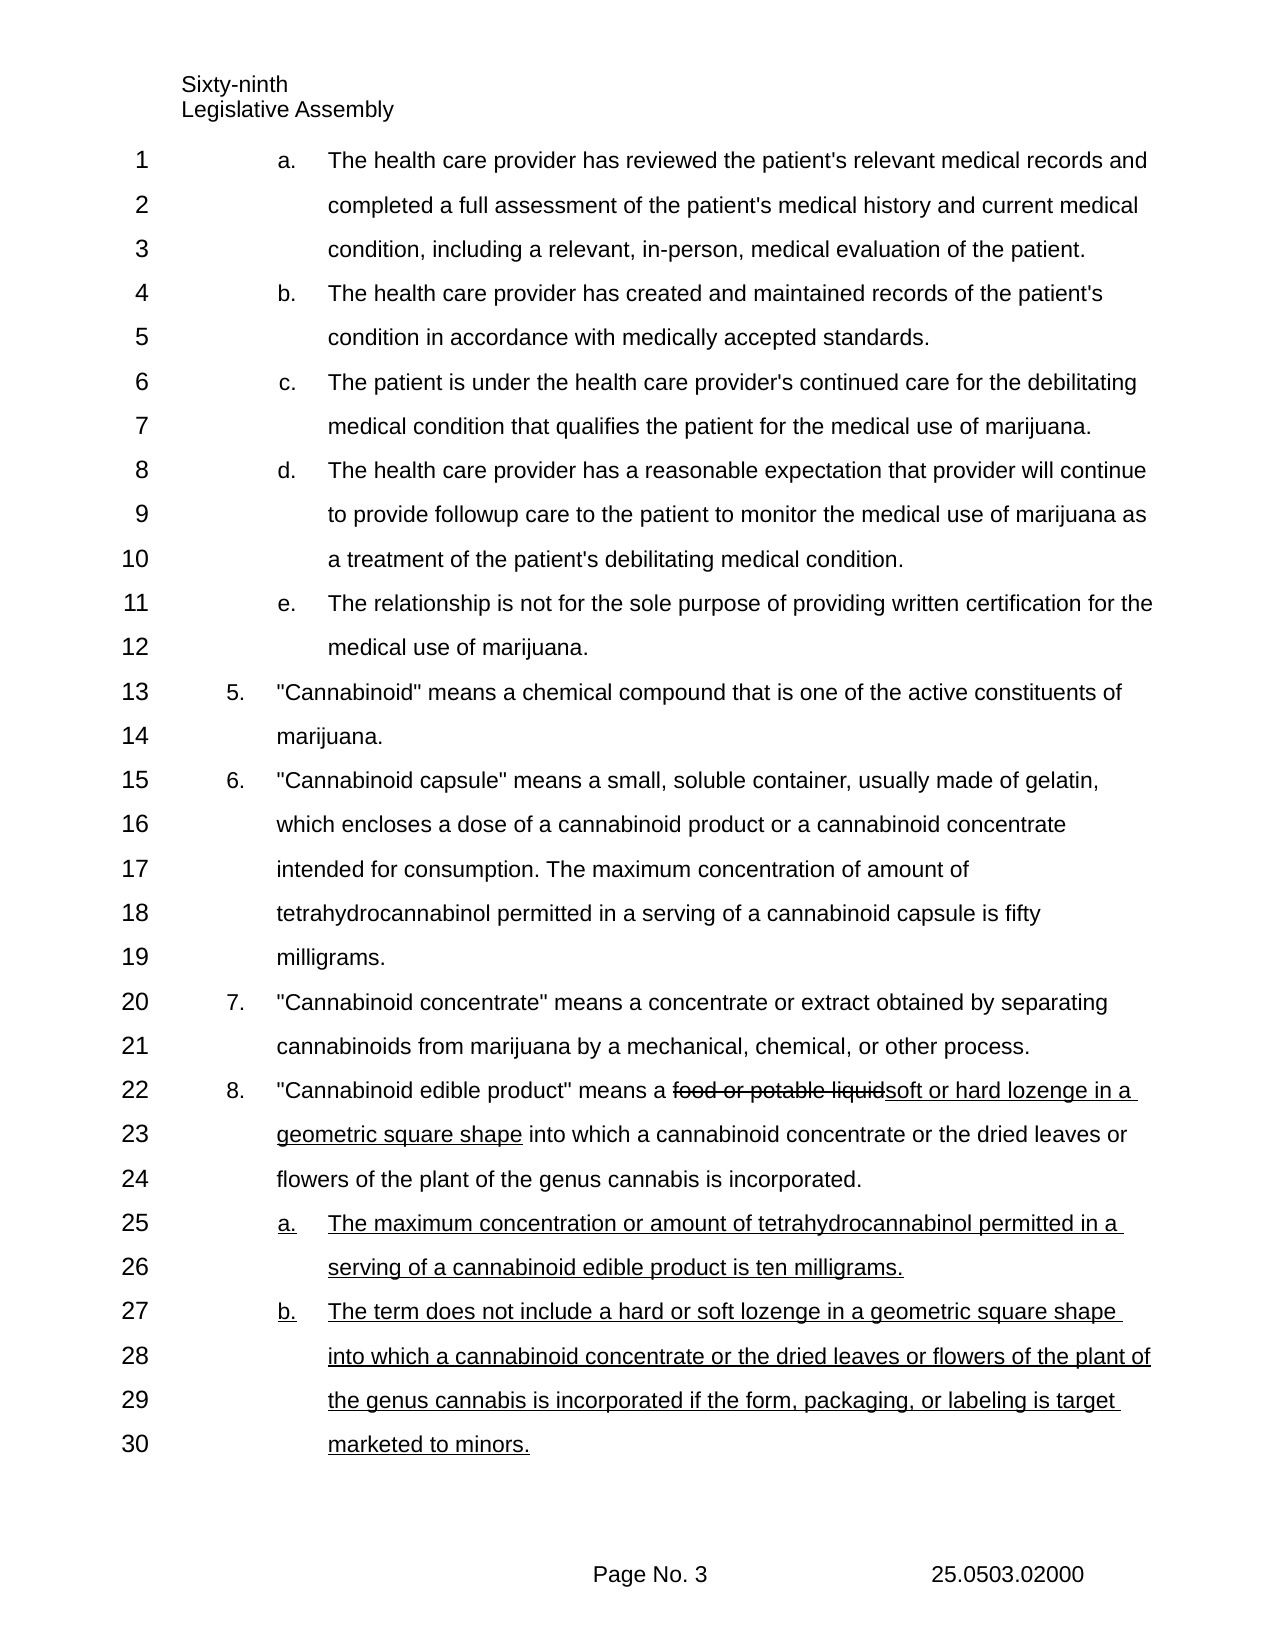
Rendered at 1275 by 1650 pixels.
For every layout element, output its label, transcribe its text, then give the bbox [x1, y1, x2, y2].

text e. The relationship is not for the sole purpose of providing written certification for the medical use of marijuana. [181, 576, 1154, 664]
text b. The health care provider has created and maintained records of the patient's condition in accordance with medically accepted standards. [181, 266, 1154, 355]
text a. The maximum concentration or amount of tetrahydrocannabinol permitted in a serving of a cannabinoid edible product is ten milligrams. [181, 1196, 1154, 1284]
text 7. "Cannabinoid concentrate" means a concentrate or extract obtained by separating cannabinoids from marijuana by a mechanical, chemical, or other process. [181, 974, 1154, 1063]
text 6. "Cannabinoid capsule" means a small, soluble container, usually made of gelatin, which encloses a dose of a cannabinoid product or a cannabinoid concentrate intended for consumption. The maximum concentration of amount of tetrahydrocannabinol permitted in a serving of a cannabinoid capsule is fifty milligrams. [181, 753, 1154, 974]
text b. The term does not include a hard or soft lozenge in a geometric square shape into which a cannabinoid concentrate or the dried leaves or flowers of the plant of the genus cannabis is incorporated if the form, packaging, or labeling is target marketed to minors. [181, 1284, 1154, 1461]
text 5. "Cannabinoid" means a chemical compound that is one of the active constituents of marijuana. [181, 664, 1154, 753]
text d. The health care provider has a reasonable expectation that provider will continue to provide followup care to the patient to monitor the medical use of marijuana as a treatment of the patient's debilitating medical condition. [181, 443, 1154, 576]
text c. The patient is under the health care provider's continued care for the debilitating medical condition that qualifies the patient for the medical use of marijuana. [181, 355, 1154, 443]
text 8. "Cannabinoid edible product" means a food or potable liquidsoft or hard lozenge in a geometric square shape into which a cannabinoid concentrate or the dried leaves or flowers of the plant of the genus cannabis is incorporated. [181, 1063, 1154, 1196]
text a. The health care provider has reviewed the patient's relevant medical records and completed a full assessment of the patient's medical history and current medical condition, including a relevant, in‑person, medical evaluation of the patient. [181, 133, 1154, 266]
